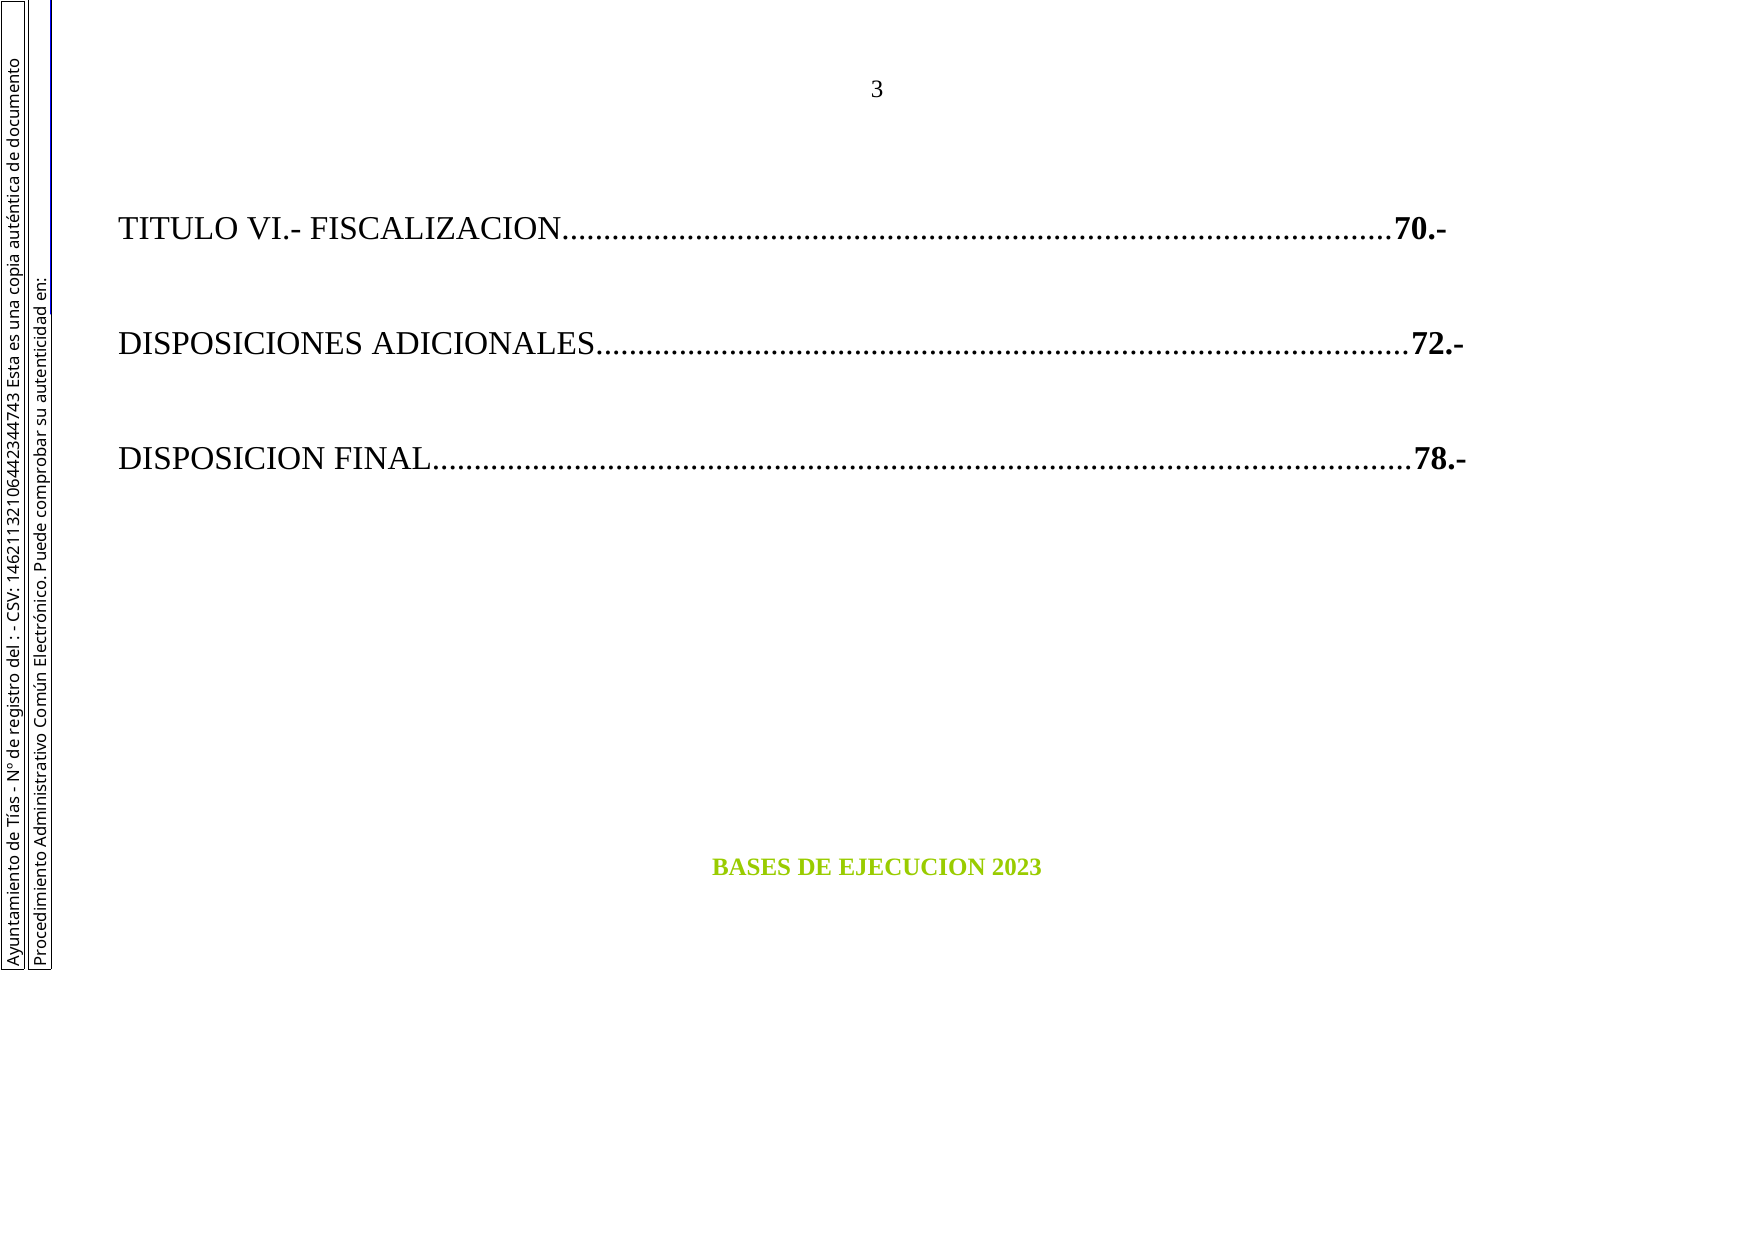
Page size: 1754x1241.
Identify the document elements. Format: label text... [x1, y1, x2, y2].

subtitle BASES DE EJECUCION 2023 [400, 852, 1353, 881]
text TITULO VI.- FISCALIZACION 70.- [118, 208, 1648, 247]
text DISPOSICION FINAL 78.- [118, 438, 1648, 477]
subtitle 3 [106, 74, 1647, 103]
text Ayuntamiento de Tías - Nº de registro del : - CSV: 14621132106442344743 Esta es una copia auténtica de documento original ele [2, 4, 22, 969]
text Procedimiento Administrativo Común Electrónico. Puede comprobar su autenticidad en: http://sede.ayuntamientodetias.es/validacio [29, 0, 49, 969]
text DISPOSICIONES ADICIONALES 72.- [118, 323, 1648, 362]
